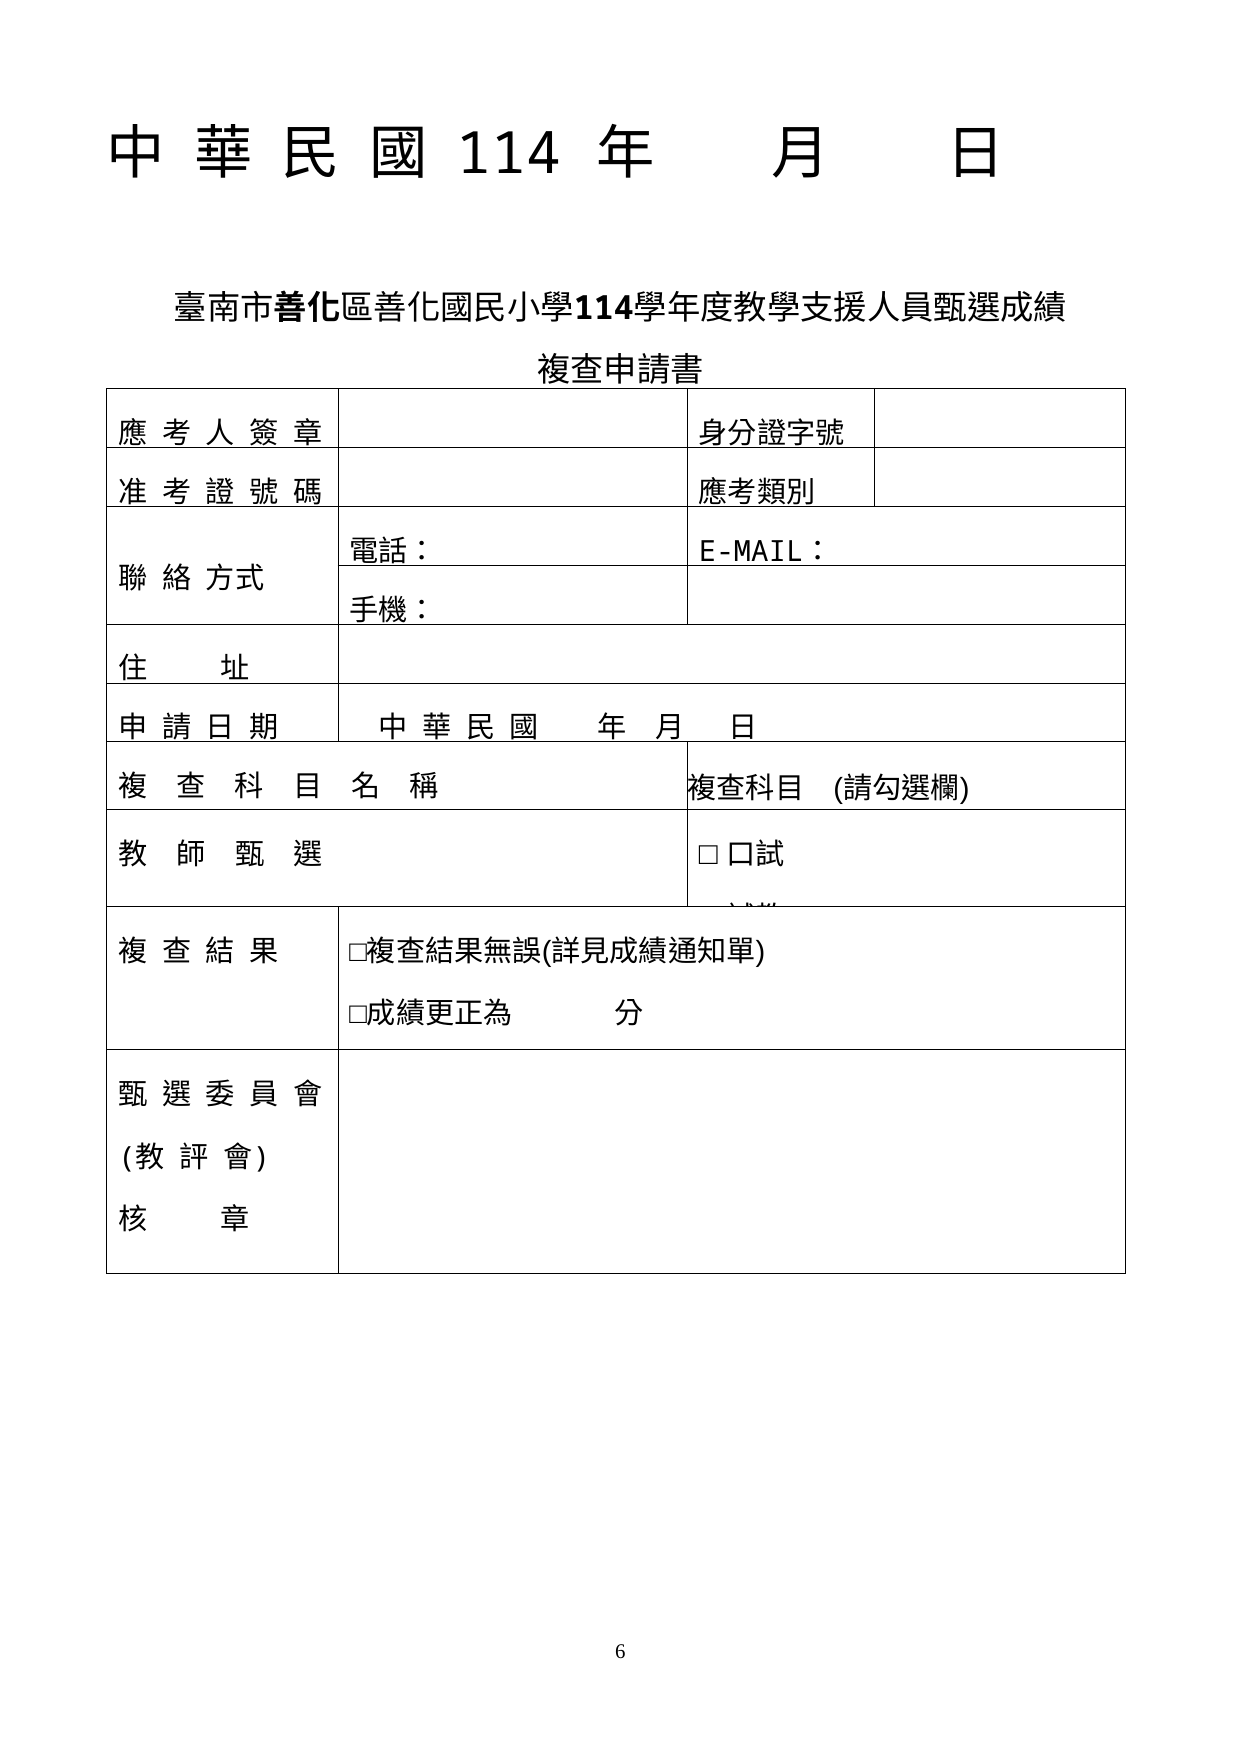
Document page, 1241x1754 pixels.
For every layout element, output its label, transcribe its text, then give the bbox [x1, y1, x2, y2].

text 中 華 民 國 114 年 月 日 [106, 76, 1134, 201]
table_cell □ 口試 □ 試教 [688, 810, 1125, 906]
table_cell 申 請 日 期 [107, 684, 338, 741]
table_cell 住 址 [107, 625, 338, 682]
table_cell E-MAIL： [688, 507, 1125, 565]
table_cell [339, 625, 1125, 682]
table_cell [875, 448, 1125, 506]
text 複查申請書 [106, 326, 1134, 388]
table_cell 複 查 科 目 名 稱 [107, 742, 687, 809]
table_cell [339, 448, 687, 506]
table_cell 中 華 民 國 年 月 日 [339, 684, 1125, 741]
table_cell 手機： [339, 566, 687, 623]
table_cell 聯 絡 方式 [107, 507, 338, 623]
table_cell 准 考 證 號 碼 [107, 448, 338, 506]
table_header [339, 389, 687, 447]
table_header [875, 389, 1125, 447]
table_cell 複查科目 (請勾選欄) [688, 742, 1125, 809]
table_cell 電話： [339, 507, 687, 565]
table_cell 應考類別 [688, 448, 874, 506]
table_header 身分證字號 [688, 389, 874, 447]
table_cell [339, 1050, 1125, 1273]
text 臺南市善化區善化國民小學114學年度教學支援人員甄選成績 [106, 263, 1134, 326]
table_cell 甄 選 委 員 會 (教 評 會) 核 章 [107, 1050, 338, 1273]
table_cell 教 師 甄 選 [107, 810, 687, 906]
table_cell 複 查 結 果 [107, 907, 338, 1049]
table_cell [688, 566, 1125, 623]
table_header 應 考 人 簽 章 [107, 389, 338, 447]
table_cell □複查結果無誤(詳見成績通知單) □成績更正為 分 [339, 907, 1125, 1049]
